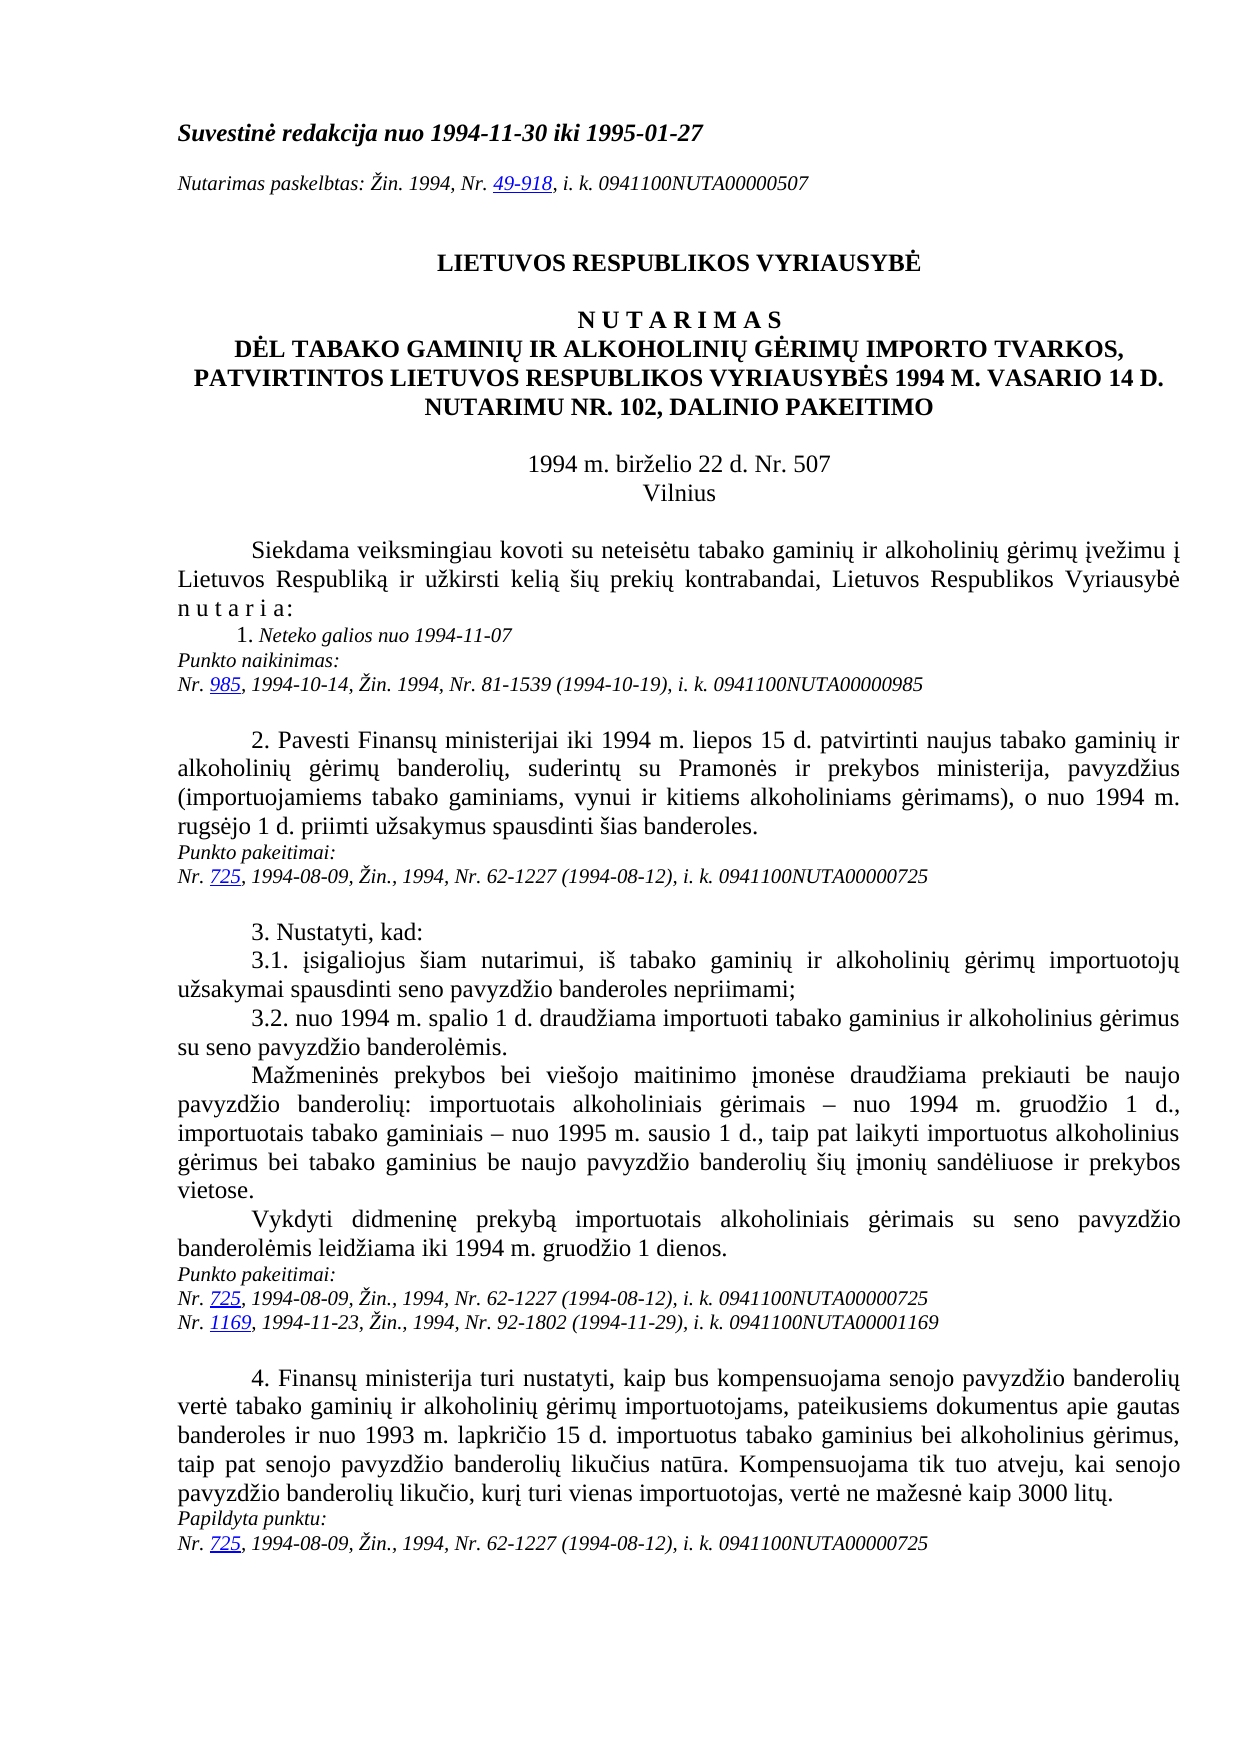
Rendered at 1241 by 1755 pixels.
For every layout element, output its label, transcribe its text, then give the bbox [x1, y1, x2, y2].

text Nr. 1169, 1994-11-23, Žin., 1994, Nr. 92-1802 (1994-11-29), i. k. 0941100NUTA00001169 [177, 1310, 1181, 1334]
text 3.1. įsigaliojus šiam nutarimui, iš tabako gaminių ir alkoholinių gėrimų importuotojų užsakymai spausdinti seno pavyzdžio banderoles nepriimami; [177, 945, 1181, 1003]
text Nutarimas paskelbtas: Žin. 1994, Nr. 49-918, i. k. 0941100NUTA00000507 [177, 171, 1181, 195]
text Mažmeninės prekybos bei viešojo maitinimo įmonėse draudžiama prekiauti be naujo pavyzdžio banderolių: importuotais alkoholiniais gėrimais – nuo 1994 m. gruodžio 1 d., importuotais tabako gaminiais – nuo 1995 m. sausio 1 d., taip pat laikyti importuotus alkoholinius gėrimus bei tabako gaminius be naujo pavyzdžio banderolių šių įmonių sandėliuose ir prekybos vietose. [177, 1060, 1181, 1204]
text 3. Nustatyti, kad: [177, 917, 1181, 945]
text 3.2. nuo 1994 m. spalio 1 d. draudžiama importuoti tabako gaminius ir alkoholinius gėrimus su seno pavyzdžio banderolėmis. [177, 1003, 1181, 1060]
text Vykdyti didmeninę prekybą importuotais alkoholiniais gėrimais su seno pavyzdžio banderolėmis leidžiama iki 1994 m. gruodžio 1 dienos. [177, 1204, 1181, 1262]
text Suvestinė redakcija nuo 1994-11-30 iki 1995-01-27 [177, 118, 1181, 147]
text LIETUVOS RESPUBLIKOS VYRIAUSYBĖ [177, 248, 1181, 277]
text Vilnius [177, 478, 1181, 507]
text Nr. 985, 1994-10-14, Žin. 1994, Nr. 81-1539 (1994-10-19), i. k. 0941100NUTA00000985 [177, 672, 1181, 696]
text Punkto pakeitimai: [177, 840, 1181, 864]
text 1994 m. birželio 22 d. Nr. 507 [177, 449, 1181, 478]
text Nr. 725, 1994-08-09, Žin., 1994, Nr. 62-1227 (1994-08-12), i. k. 0941100NUTA00000725 [177, 864, 1181, 888]
text DĖL TABAKO GAMINIŲ IR ALKOHOLINIŲ GĖRIMŲ IMPORTO TVARKOS, PATVIRTINTOS LIETUVOS RESPUBLIKOS VYRIAUSYBĖS 1994 M. VASARIO 14 D. NUTARIMU NR. 102, DALINIO PAKEITIMO [177, 334, 1181, 420]
text Nr. 725, 1994-08-09, Žin., 1994, Nr. 62-1227 (1994-08-12), i. k. 0941100NUTA00000725 [177, 1530, 1181, 1554]
text Punkto naikinimas: [177, 648, 1181, 672]
text Siekdama veiksmingiau kovoti su neteisėtu tabako gaminių ir alkoholinių gėrimų įvežimu į Lietuvos Respubliką ir užkirsti kelią šių prekių kontrabandai, Lietuvos Respublikos Vyriausybė nutaria: [177, 535, 1181, 622]
text 2. Pavesti Finansų ministerijai iki 1994 m. liepos 15 d. patvirtinti naujus tabako gaminių ir alkoholinių gėrimų banderolių, suderintų su Pramonės ir prekybos ministerija, pavyzdžius (importuojamiems tabako gaminiams, vynui ir kitiems alkoholiniams gėrimams), o nuo 1994 m. rugsėjo 1 d. priimti užsakymus spausdinti šias banderoles. [177, 725, 1181, 840]
text Punkto pakeitimai: [177, 1262, 1181, 1286]
text Papildyta punktu: [177, 1506, 1181, 1530]
text 4. Finansų ministerija turi nustatyti, kaip bus kompensuojama senojo pavyzdžio banderolių vertė tabako gaminių ir alkoholinių gėrimų importuotojams, pateikusiems dokumentus apie gautas banderoles ir nuo 1993 m. lapkričio 15 d. importuotus tabako gaminius bei alkoholinius gėrimus, taip pat senojo pavyzdžio banderolių likučius natūra. Kompensuojama tik tuo atveju, kai senojo pavyzdžio banderolių likučio, kurį turi vienas importuotojas, vertė ne mažesnė kaip 3000 litų. [177, 1363, 1181, 1506]
text 1. Neteko galios nuo 1994-11-07 [177, 622, 1181, 648]
text N U T A R I M A S [177, 305, 1181, 334]
text Nr. 725, 1994-08-09, Žin., 1994, Nr. 62-1227 (1994-08-12), i. k. 0941100NUTA00000725 [177, 1286, 1181, 1310]
